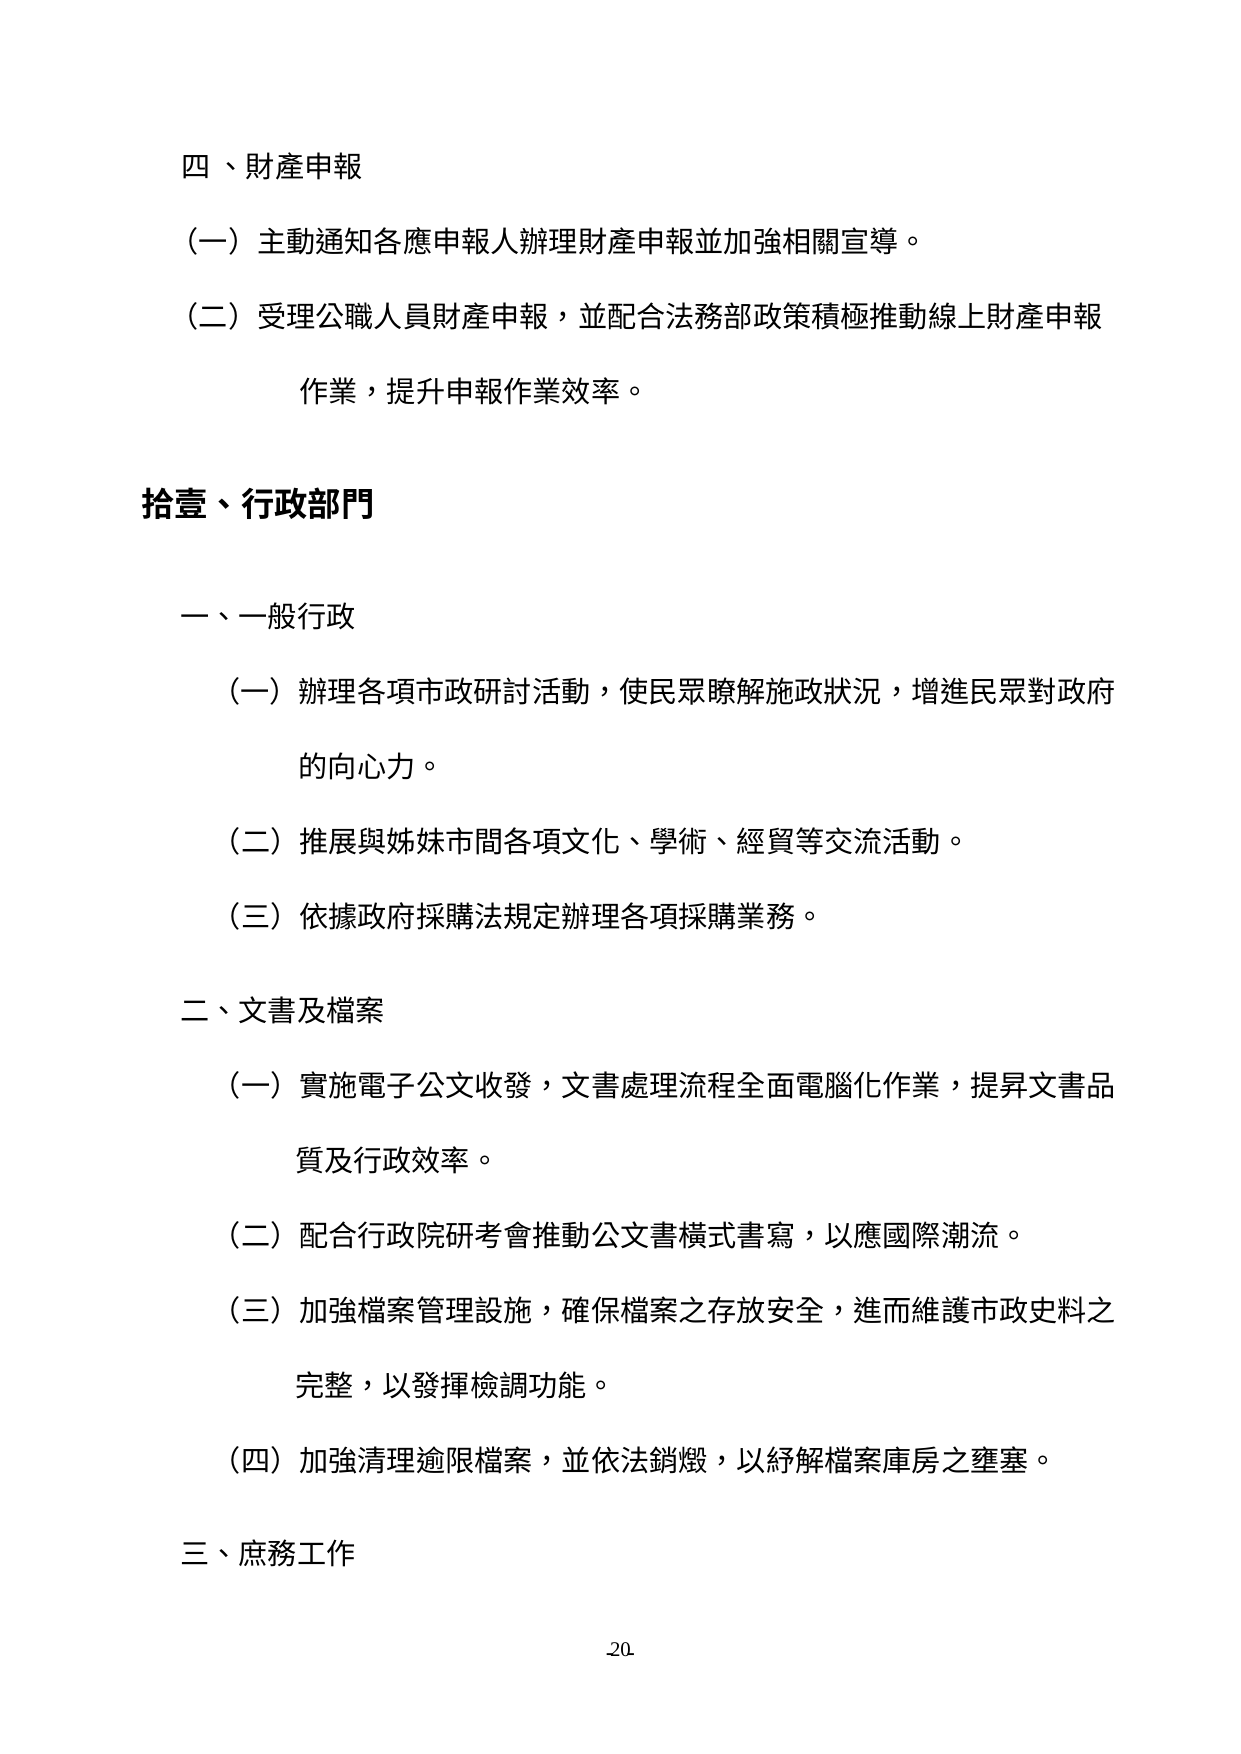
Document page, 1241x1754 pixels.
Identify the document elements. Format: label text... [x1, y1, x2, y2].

text （二）受理公職人員財產申報，並配合法務部政策積極推動線上財產申報作業，提升申報作業效率。 [124, 277, 1116, 427]
text 拾壹、行政部門 [124, 464, 1116, 539]
text （一）實施電子公文收發，文書處理流程全面電腦化作業，提昇文書品質及行政效率。 [212, 1046, 1116, 1196]
text （二）推展與姊妹市間各項文化、學術、經貿等交流活動。 [124, 802, 1116, 877]
text （四）加強清理逾限檔案，並依法銷燬，以紓解檔案庫房之壅塞。 [212, 1421, 1116, 1496]
text 三、庶務工作 [124, 1514, 1116, 1589]
text （二）配合行政院研考會推動公文書橫式書寫，以應國際潮流。 [212, 1196, 1116, 1271]
text （三）加強檔案管理設施，確保檔案之存放安全，進而維護市政史料之完整，以發揮檢調功能。 [212, 1271, 1116, 1421]
text （一）主動通知各應申報人辦理財產申報並加強相關宣導。 [124, 202, 1116, 277]
text 二、文書及檔案 [124, 971, 1116, 1046]
text 一、一般行政 [124, 577, 1116, 652]
text 四 、財產申報 [174, 127, 1116, 202]
text （一）辦理各項市政研討活動，使民眾瞭解施政狀況，增進民眾對政府的向心力。 [211, 652, 1116, 802]
text （三）依據政府採購法規定辦理各項採購業務。 [124, 877, 1116, 952]
